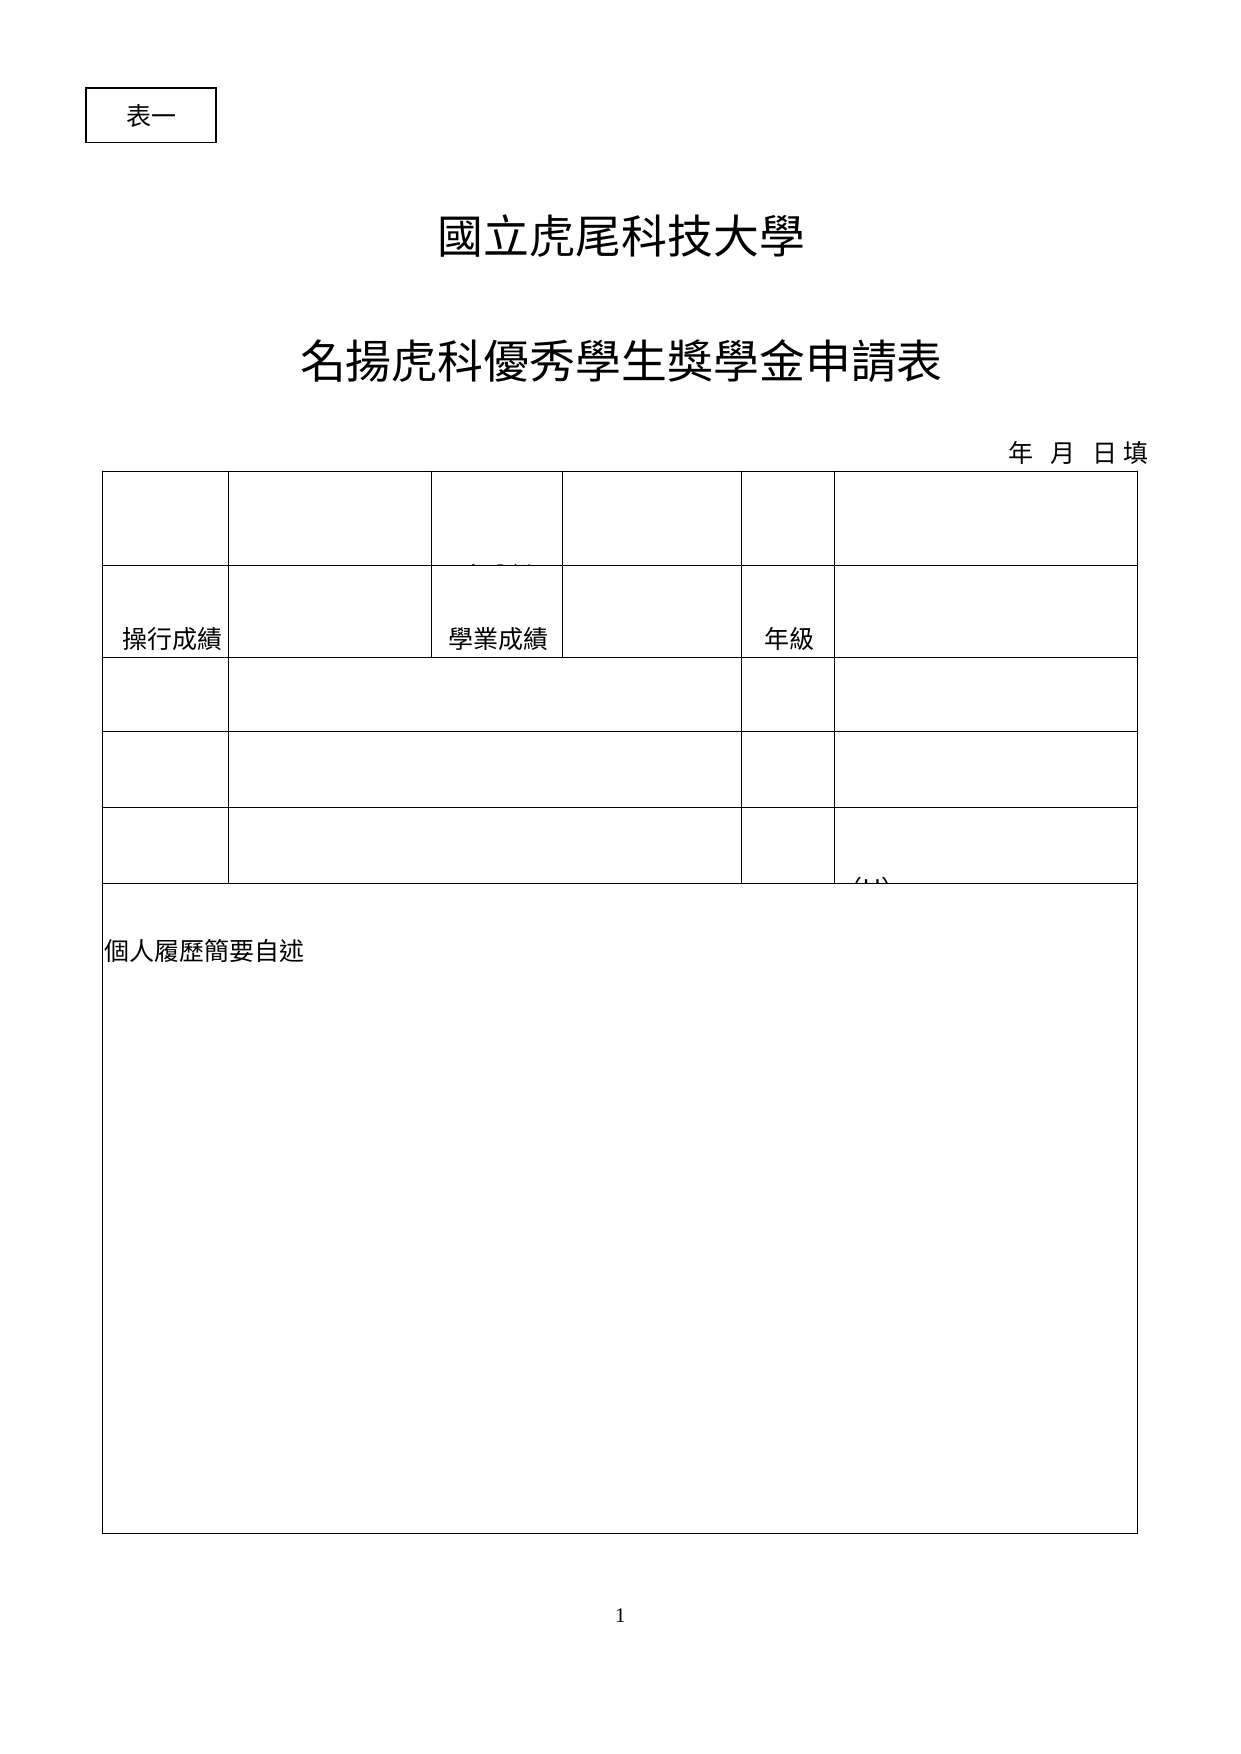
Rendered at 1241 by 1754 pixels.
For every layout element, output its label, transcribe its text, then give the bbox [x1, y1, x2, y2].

text 表一 [102, 96, 200, 132]
table_header 姓 名 [103, 472, 228, 565]
table_cell [229, 566, 431, 657]
table_cell 學業成績 [432, 566, 562, 657]
table_cell 操行成績 [103, 566, 228, 657]
table_header [563, 472, 741, 565]
table_cell 通訊地址 [103, 808, 228, 883]
table_cell 年級 班別 [742, 566, 834, 657]
table_header (西元) 年 月 日 [835, 472, 1137, 565]
table_cell （H） （M） [835, 808, 1137, 883]
table_cell [835, 732, 1137, 807]
table_cell □ 男 □ 女 [835, 658, 1137, 731]
table_cell 個人履歷簡要自述 [103, 884, 1137, 1533]
table_cell E-mail [103, 658, 228, 731]
table_cell [835, 566, 1137, 657]
table_cell 電話 [742, 732, 834, 807]
table_header 身分證 字號 [432, 472, 562, 565]
table_cell 戶籍地址 [103, 732, 228, 807]
text 國立虎尾科技大學 [106, 158, 1136, 283]
table_cell 電話 [742, 808, 834, 883]
text 年 月 日 填 [106, 408, 1149, 471]
table_cell [229, 808, 741, 883]
table_cell [229, 732, 741, 807]
table_cell 性 別 [742, 658, 834, 731]
table_cell [563, 566, 741, 657]
table_header 出生日 [742, 472, 834, 565]
table_cell [229, 658, 741, 731]
text 名揚虎科優秀學生獎學金申請表 [106, 283, 1136, 408]
table_header [229, 472, 431, 565]
